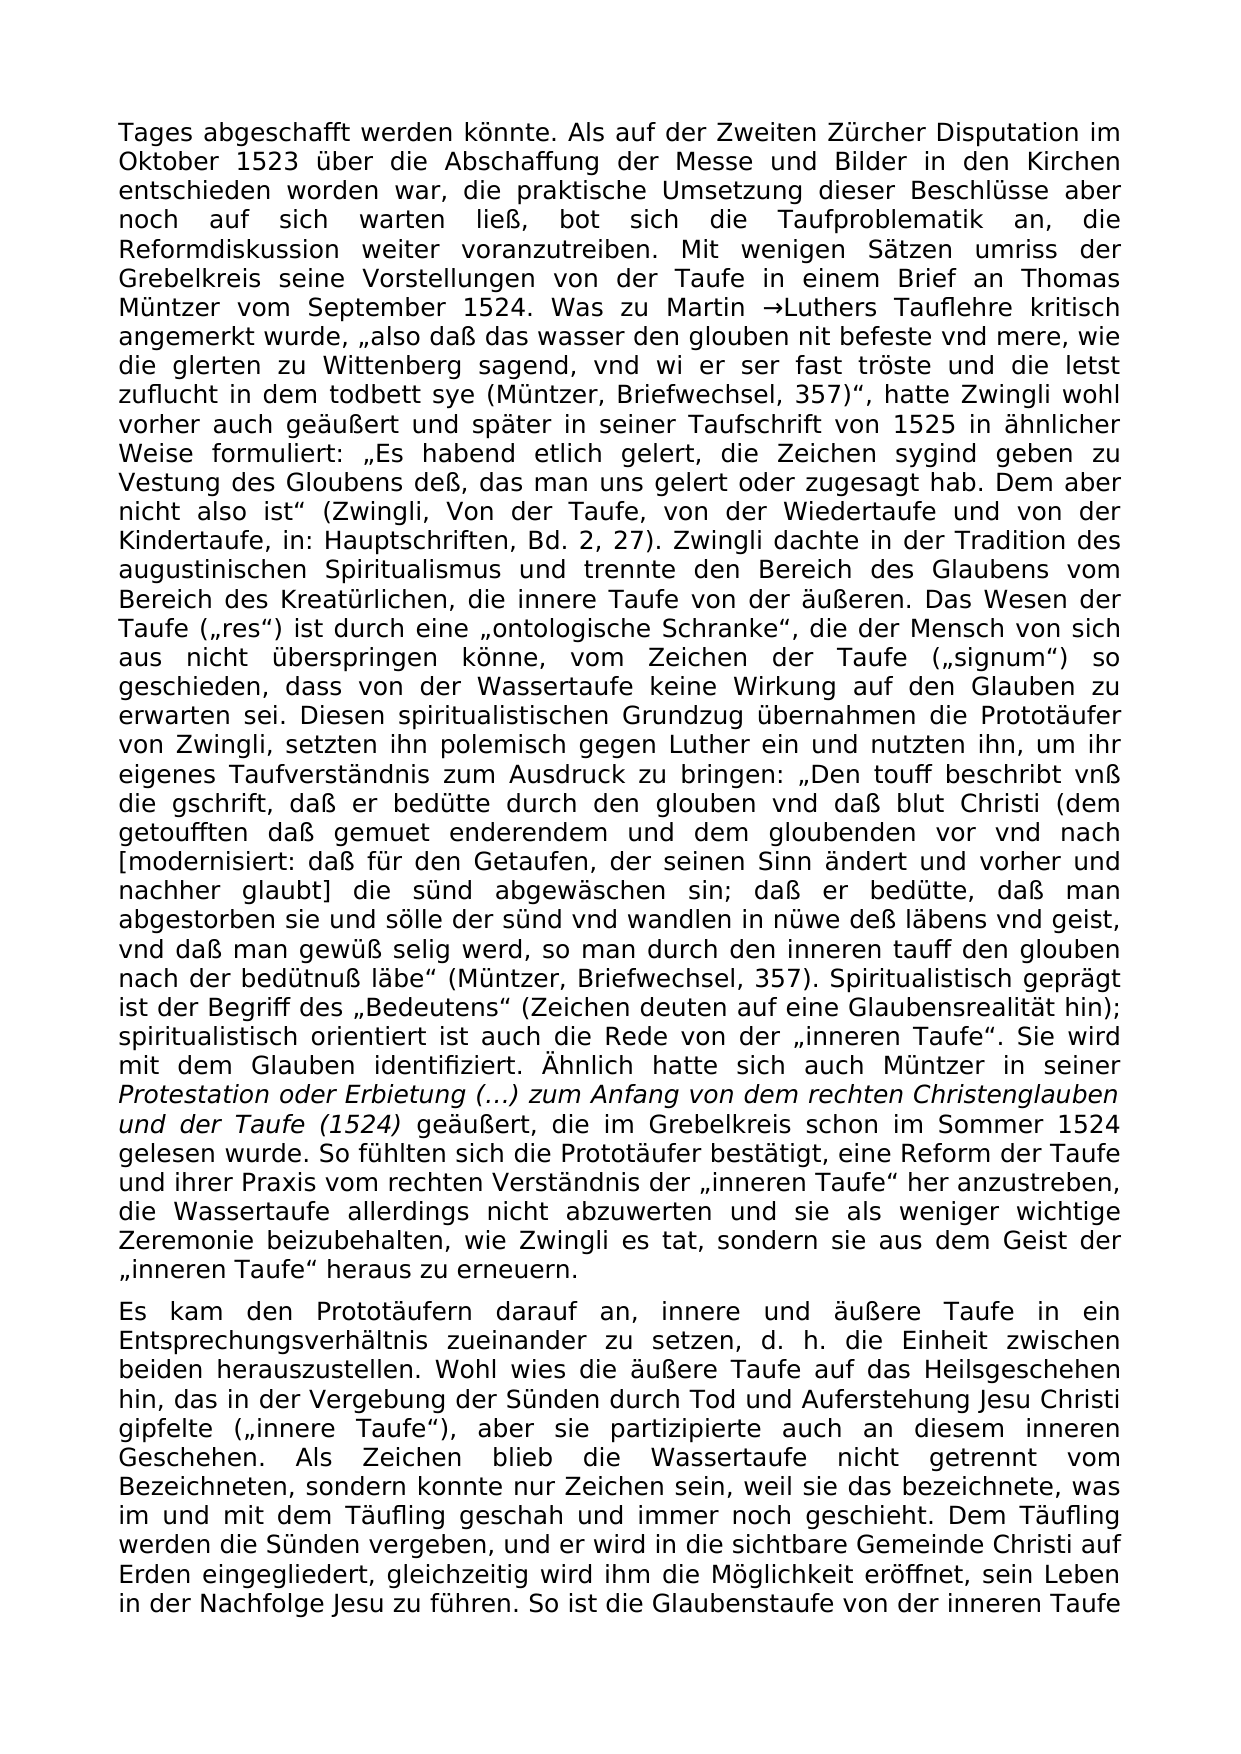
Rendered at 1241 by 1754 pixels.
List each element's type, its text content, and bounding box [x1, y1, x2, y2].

text Tages abgeschafft werden könnte. Als auf der Zweiten Zürcher Disputation im Oktober 1523 über die Abschaffung der Messe und Bilder in den Kirchen entschieden worden war, die praktische Umsetzung dieser Beschlüsse aber noch auf sich warten ließ, bot sich die Taufproblematik an, die Reformdiskussion weiter voranzutreiben. Mit wenigen Sätzen umriss der Grebelkreis seine Vorstellungen von der Taufe in einem Brief an Thomas Müntzer vom September 1524. Was zu Martin →Luthers Tauflehre kritisch angemerkt wurde, „also daß das wasser den glouben nit befeste vnd mere, wie die glerten zu Wittenberg sagend, vnd wi er ser fast tröste und die letst zuflucht in dem todbett sye (Müntzer, Briefwechsel, 357)“, hatte Zwingli wohl vorher auch geäußert und später in seiner Taufschrift von 1525 in ähnlicher Weise formuliert: „Es habend etlich gelert, die Zeichen sygind geben zu Vestung des Gloubens deß, das man uns gelert oder zugesagt hab. Dem aber nicht also ist“ (Zwingli, Von der Taufe, von der Wiedertaufe und von der Kindertaufe, in: Hauptschriften, Bd. 2, 27). Zwingli dachte in der Tradition des augustinischen Spiritualismus und trennte den Bereich des Glaubens vom Bereich des Kreatürlichen, die innere Taufe von der äußeren. Das Wesen der Taufe („res“) ist durch eine „ontologische Schranke“, die der Mensch von sich aus nicht überspringen könne, vom Zeichen der Taufe („signum“) so geschieden, dass von der Wassertaufe keine Wirkung auf den Glauben zu erwarten sei. Diesen spiritualistischen Grundzug übernahmen die Prototäufer von Zwingli, setzten ihn polemisch gegen Luther ein und nutzten ihn, um ihr eigenes Taufverständnis zum Ausdruck zu bringen: „Den touff beschribt vnß die gschrift, daß er bedütte durch den glouben vnd daß blut Christi (dem getoufften daß gemuet enderendem und dem gloubenden vor vnd nach [modernisiert: daß für den Getaufen, der seinen Sinn ändert und vorher und nachher glaubt] die sünd abgewäschen sin; daß er bedütte, daß man abgestorben sie und sölle der sünd vnd wandlen in nüwe deß läbens vnd geist, vnd daß man gewüß selig werd, so man durch den inneren tauff den glouben nach der bedütnuß läbe“ (Müntzer, Briefwechsel, 357). Spiritualistisch geprägt ist der Begriff des „Bedeutens“ (Zeichen deuten auf eine Glaubensrealität hin); spiritualistisch orientiert ist auch die Rede von der „inneren Taufe“. Sie wird mit dem Glauben identifiziert. Ähnlich hatte sich auch Müntzer in seiner Protestation oder Erbietung (…) zum Anfang von dem rechten Christenglauben und der Taufe (1524) geäußert, die im Grebelkreis schon im Sommer 1524 gelesen wurde. So fühlten sich die Prototäufer bestätigt, eine Reform der Taufe und ihrer Praxis vom rechten Verständnis der „inneren Taufe“ her anzustreben, die Wassertaufe allerdings nicht abzuwerten und sie als weniger wichtige Zeremonie beizubehalten, wie Zwingli es tat, sondern sie aus dem Geist der „inneren Taufe“ heraus zu erneuern. [118, 118, 1122, 1285]
text Es kam den Prototäufern darauf an, innere und äußere Taufe in ein Entsprechungsverhältnis zueinander zu setzen, d. h. die Einheit zwischen beiden herauszustellen. Wohl wies die äußere Taufe auf das Heilsgeschehen hin, das in der Vergebung der Sünden durch Tod und Auferstehung Jesu Christi gipfelte („innere Taufe“), aber sie partizipierte auch an diesem inneren Geschehen. Als Zeichen blieb die Wassertaufe nicht getrennt vom Bezeichneten, sondern konnte nur Zeichen sein, weil sie das bezeichnete, was im und mit dem Täufling geschah und immer noch geschieht. Dem Täufling werden die Sünden vergeben, und er wird in die sichtbare Gemeinde Christi auf Erden eingegliedert, gleichzeitig wird ihm die Möglichkeit eröffnet, sein Leben in der Nachfolge Jesu zu führen. So ist die Glaubenstaufe von der inneren Taufe [118, 1297, 1122, 1618]
